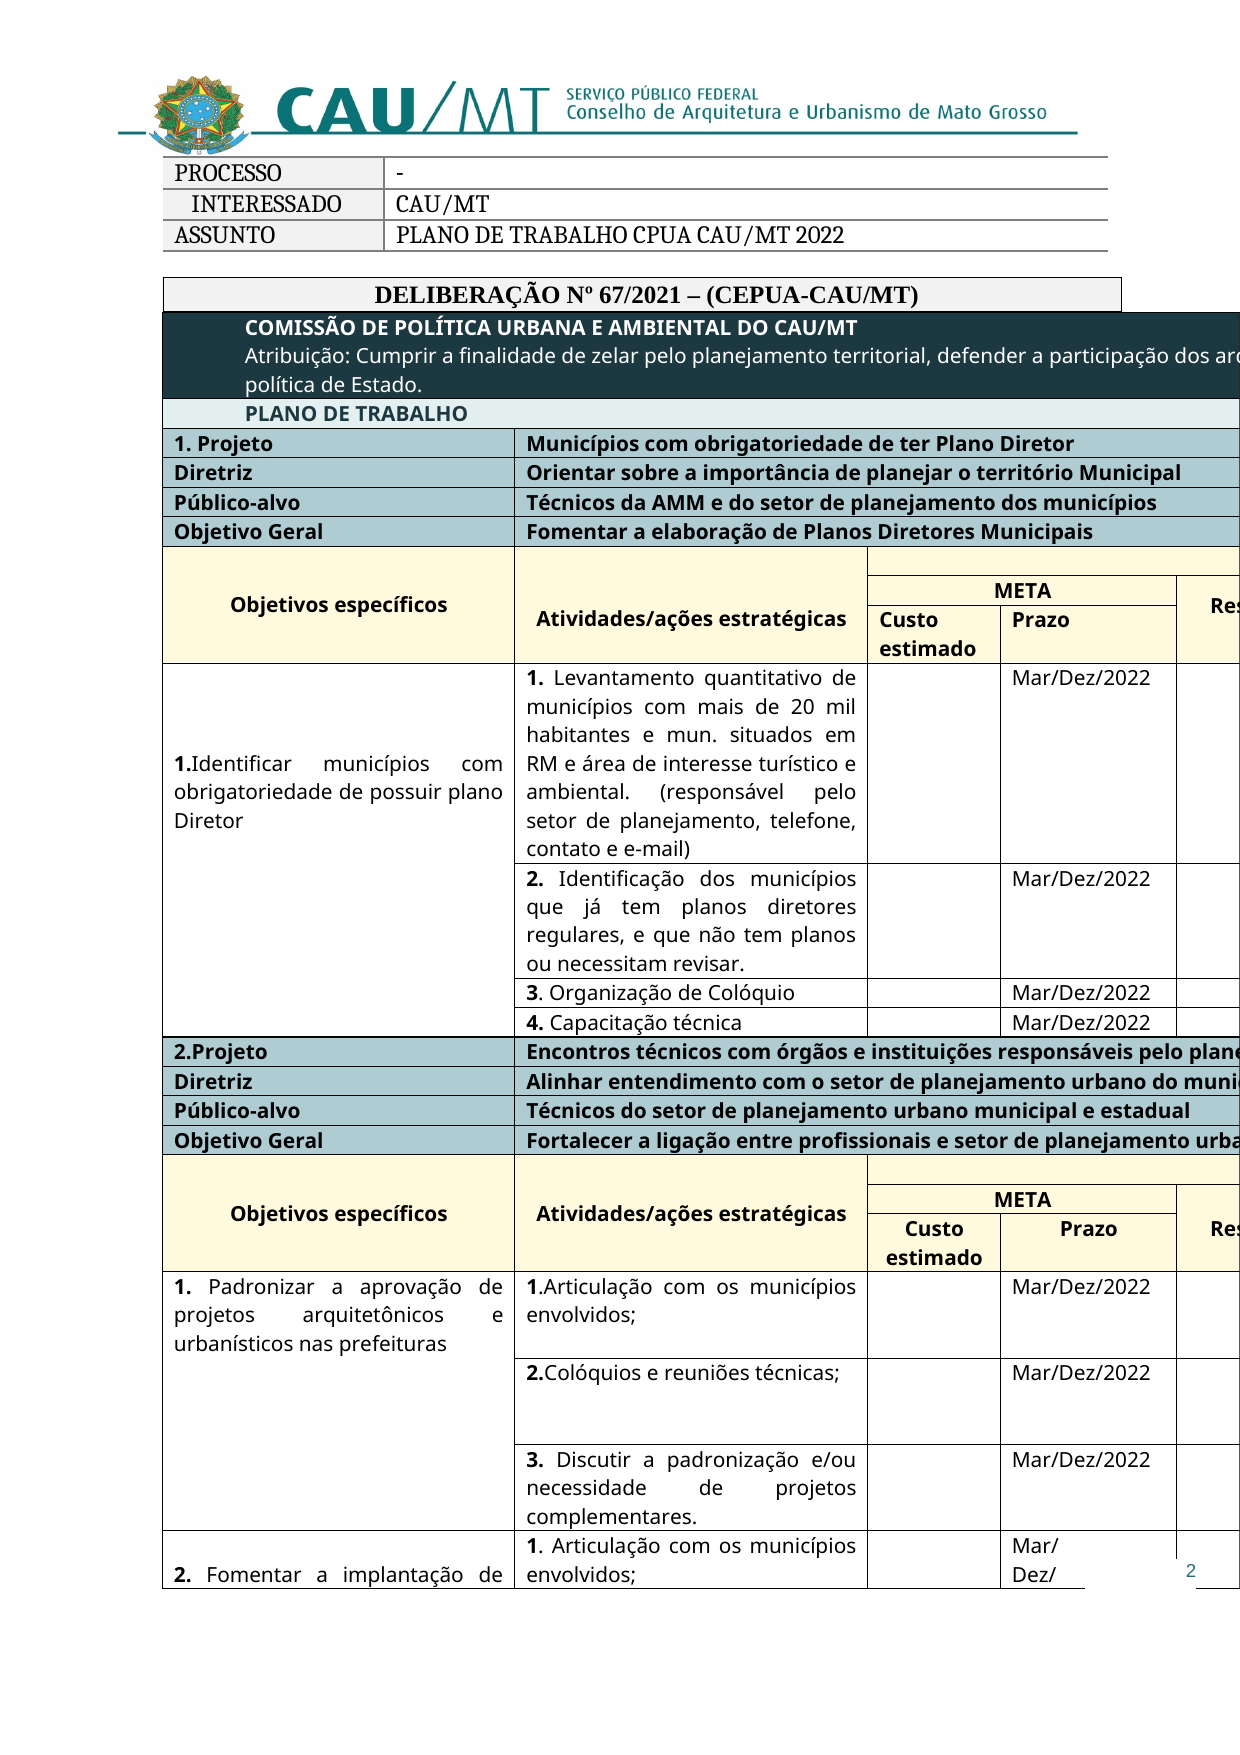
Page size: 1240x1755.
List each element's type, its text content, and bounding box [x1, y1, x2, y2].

table_cell [1177, 1272, 1239, 1357]
table_cell [1177, 1445, 1239, 1530]
table_cell Diretriz [163, 1067, 514, 1095]
table_cell Custo estimado [868, 1214, 1000, 1271]
table_cell [868, 1272, 1000, 1357]
table_cell Público-alvo [163, 1096, 514, 1125]
table_cell [868, 864, 1000, 977]
table_cell Técnicos da AMM e do setor de planejamento dos municípios [515, 488, 1239, 516]
table_cell 4. Capacitação técnica [515, 1008, 867, 1036]
table_cell 1. Projeto [163, 429, 514, 457]
table_cell [1177, 1008, 1239, 1036]
table_cell [1177, 1359, 1239, 1444]
table_cell Orientar sobre a importância de planejar o território Municipal [515, 458, 1239, 487]
table_cell [868, 1008, 1000, 1036]
table_cell [868, 664, 1000, 863]
table_cell Objetivo Geral [163, 1126, 514, 1154]
table_cell Prazo [1001, 606, 1176, 662]
table_cell 1. Articulação com os municípios envolvidos; [515, 1531, 867, 1588]
table_cell Mar/Dez/ [1001, 1531, 1176, 1588]
table_cell Mar/Dez/2022 [1001, 979, 1176, 1007]
table_cell Prazo [1001, 1214, 1176, 1271]
table_cell Responsáveis [1177, 576, 1239, 662]
table_cell Municípios com obrigatoriedade de ter Plano Diretor [515, 429, 1239, 457]
table_cell 3. Discutir a padronização e/ou necessidade de projetos complementares. [515, 1445, 867, 1530]
table_cell [868, 1531, 1000, 1588]
table_cell 1. Levantamento quantitativo de municípios com mais de 20 mil habitantes e mun. situados em RM e área de interesse turístico e ambiental. (responsável pelo setor de planejamento, telefone, contato e e-mail) [515, 664, 867, 863]
table_cell Mar/Dez/2022 [1001, 1008, 1176, 1036]
table_cell PLANO DE TRABALHO [163, 399, 1239, 428]
table_cell Alinhar entendimento com o setor de planejamento urbano do município. [515, 1067, 1239, 1095]
table_cell 1.Articulação com os municípios envolvidos; [515, 1272, 867, 1357]
table_cell Mar/Dez/2022 [1001, 1272, 1176, 1357]
table_cell Objetivos específicos [163, 1155, 514, 1271]
table_cell 2.Projeto [163, 1038, 514, 1066]
table_cell 2. Fomentar a implantação de [163, 1531, 514, 1588]
table_cell 1.Identificar municípios com obrigatoriedade de possuir plano Diretor [163, 664, 514, 1036]
table_header COMISSÃO DE POLÍTICA URBANA E AMBIENTAL DO CAU/MT Atribuição: Cumprir a finalidade de zelar pelo planejamento territorial, defender a participação dos arquitetos e urbanistas na gestão urbana e ambiental, e estimular a produção da Arquitetura e Urbanismo como política de Estado. [163, 313, 1239, 398]
table_cell Fortalecer a ligação entre profissionais e setor de planejamento urbano e ambiental do município. [515, 1126, 1239, 1154]
table_cell [1177, 664, 1239, 863]
table_cell [1177, 1531, 1239, 1588]
table_cell PLANEJAMENTO ESTRATÉGICO [868, 547, 1239, 575]
table_cell META [868, 1185, 1176, 1213]
table_cell Objetivos específicos [163, 547, 514, 662]
table_cell 2. Identificação dos municípios que já tem planos diretores regulares, e que não tem planos ou necessitam revisar. [515, 864, 867, 977]
table_cell Custo estimado [868, 606, 1000, 662]
table_cell [868, 1359, 1000, 1444]
table_cell Mar/Dez/2022 [1001, 1359, 1176, 1444]
table_cell [1177, 864, 1239, 977]
table_cell Técnicos do setor de planejamento urbano municipal e estadual [515, 1096, 1239, 1125]
table_cell Responsáveis [1177, 1185, 1239, 1271]
table_cell Encontros técnicos com órgãos e instituições responsáveis pelo planejamento de políticas urbanas e ambientais municipais e estaduais. [515, 1038, 1239, 1066]
table_cell [1177, 979, 1239, 1007]
table_cell [868, 979, 1000, 1007]
table_cell Atividades/ações estratégicas [515, 547, 867, 662]
table_cell Público-alvo [163, 488, 514, 516]
table_cell [868, 1445, 1000, 1530]
table_cell 3. Organização de Colóquio [515, 979, 867, 1007]
table_cell META [868, 576, 1176, 604]
table_cell Objetivo Geral [163, 517, 514, 546]
table_cell PLANEJAMENTO ESTRATÉGICO [868, 1155, 1239, 1184]
table_cell Mar/Dez/2022 [1001, 664, 1176, 863]
table_cell Mar/Dez/2022 [1001, 1445, 1176, 1530]
table_cell Fomentar a elaboração de Planos Diretores Municipais [515, 517, 1239, 546]
table_cell Mar/Dez/2022 [1001, 864, 1176, 977]
table_cell Diretriz [163, 458, 514, 487]
table_cell 1. Padronizar a aprovação de projetos arquitetônicos e urbanísticos nas prefeituras [163, 1272, 514, 1530]
table_cell Atividades/ações estratégicas [515, 1155, 867, 1271]
table_cell 2.Colóquios e reuniões técnicas; [515, 1359, 867, 1444]
